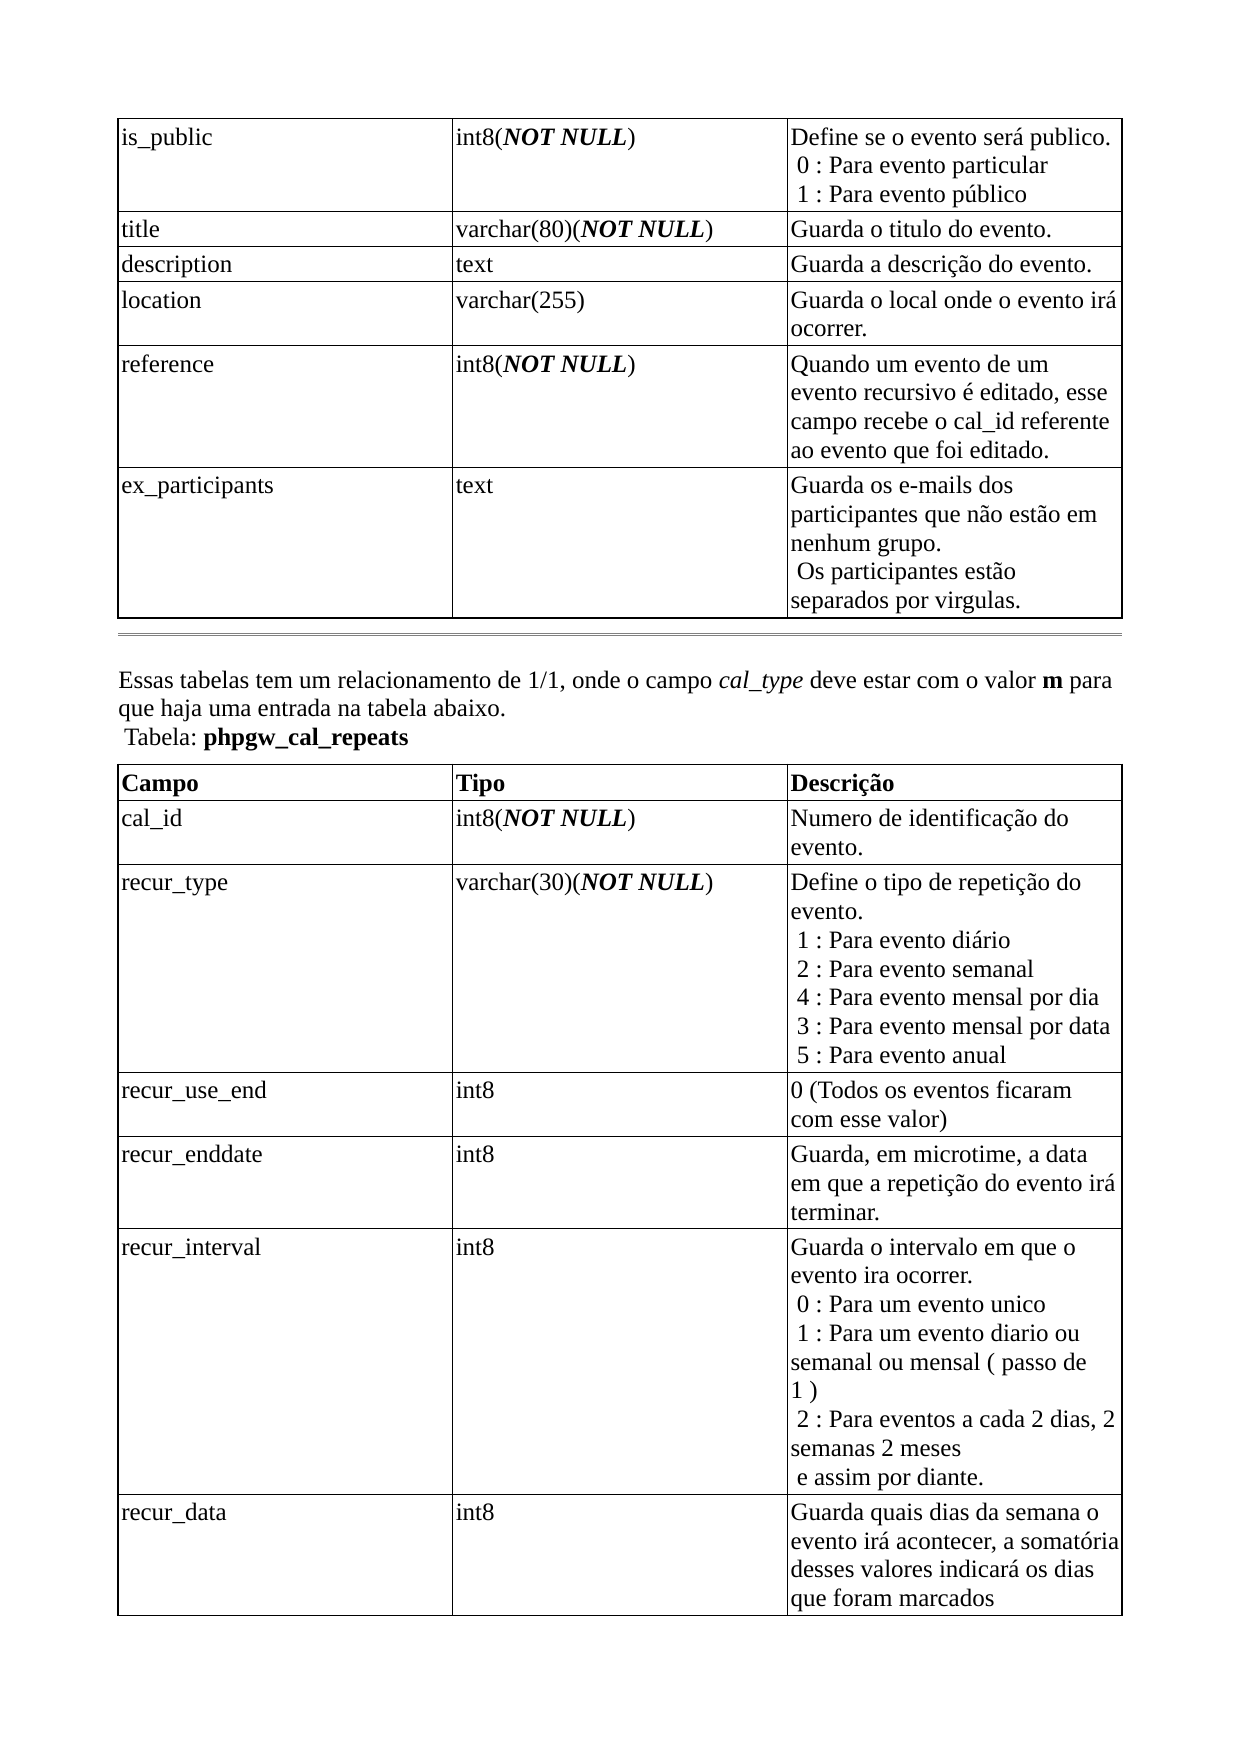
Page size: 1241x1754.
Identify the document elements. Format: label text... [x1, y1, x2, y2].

table_header Campo [119, 765, 452, 800]
table_cell reference [119, 346, 452, 467]
text Essas tabelas tem um relacionamento de 1/1, onde o campo cal_type deve estar com o valor m para que haja uma entrada na tabela abaixo. Tabela: phpgw_cal_repeats [118, 665, 1122, 751]
table_cell location [119, 282, 452, 345]
table_cell is_public [119, 119, 452, 211]
table_cell recur_data [119, 1495, 452, 1615]
table_cell int8 [453, 1229, 787, 1493]
table_cell ex_participants [119, 468, 452, 617]
table_cell cal_id [119, 801, 452, 864]
table_cell recur_type [119, 865, 452, 1072]
table_cell int8 [453, 1495, 787, 1615]
table_cell text [453, 247, 787, 281]
table_cell Define o tipo de repetição do evento. 1 : Para evento diário 2 : Para evento semanal 4 : Para evento mensal por dia 3 : Para evento mensal por data 5 : Para evento anual [788, 865, 1121, 1072]
table_cell Define se o evento será publico. 0 : Para evento particular 1 : Para evento público [788, 119, 1121, 211]
table_cell Guarda, em microtime, a data em que a repetição do evento irá terminar. [788, 1137, 1121, 1228]
table_cell Guarda o titulo do evento. [788, 212, 1121, 246]
table_cell varchar(80)(NOT NULL) [453, 212, 787, 246]
table_header Tipo [453, 765, 787, 800]
table_cell recur_use_end [119, 1073, 452, 1136]
table_cell varchar(255) [453, 282, 787, 345]
table_cell int8 [453, 1137, 787, 1228]
table_cell Guarda a descrição do evento. [788, 247, 1121, 281]
table_cell varchar(30)(NOT NULL) [453, 865, 787, 1072]
table_cell description [119, 247, 452, 281]
table_cell Numero de identificação do evento. [788, 801, 1121, 864]
table_cell 0 (Todos os eventos ficaram com esse valor) [788, 1073, 1121, 1136]
table_cell Guarda o local onde o evento irá ocorrer. [788, 282, 1121, 345]
table_cell int8(NOT NULL) [453, 346, 787, 467]
table_cell int8 [453, 1073, 787, 1136]
table_cell Guarda o intervalo em que o evento ira ocorrer. 0 : Para um evento unico 1 : Para um evento diario ou semanal ou mensal ( passo de 1 ) 2 : Para eventos a cada 2 dias, 2 semanas 2 meses e assim por diante. [788, 1229, 1121, 1493]
table_cell int8(NOT NULL) [453, 801, 787, 864]
table_cell Guarda quais dias da semana o evento irá acontecer, a somatória desses valores indicará os dias que foram marcados [788, 1495, 1121, 1615]
table_cell recur_enddate [119, 1137, 452, 1228]
table_cell title [119, 212, 452, 246]
table_cell int8(NOT NULL) [453, 119, 787, 211]
table_cell Quando um evento de um evento recursivo é editado, esse campo recebe o cal_id referente ao evento que foi editado. [788, 346, 1121, 467]
table_cell Guarda os e-mails dos participantes que não estão em nenhum grupo. Os participantes estão separados por virgulas. [788, 468, 1121, 617]
table_cell text [453, 468, 787, 617]
table_cell recur_interval [119, 1229, 452, 1493]
table_header Descrição [788, 765, 1121, 800]
